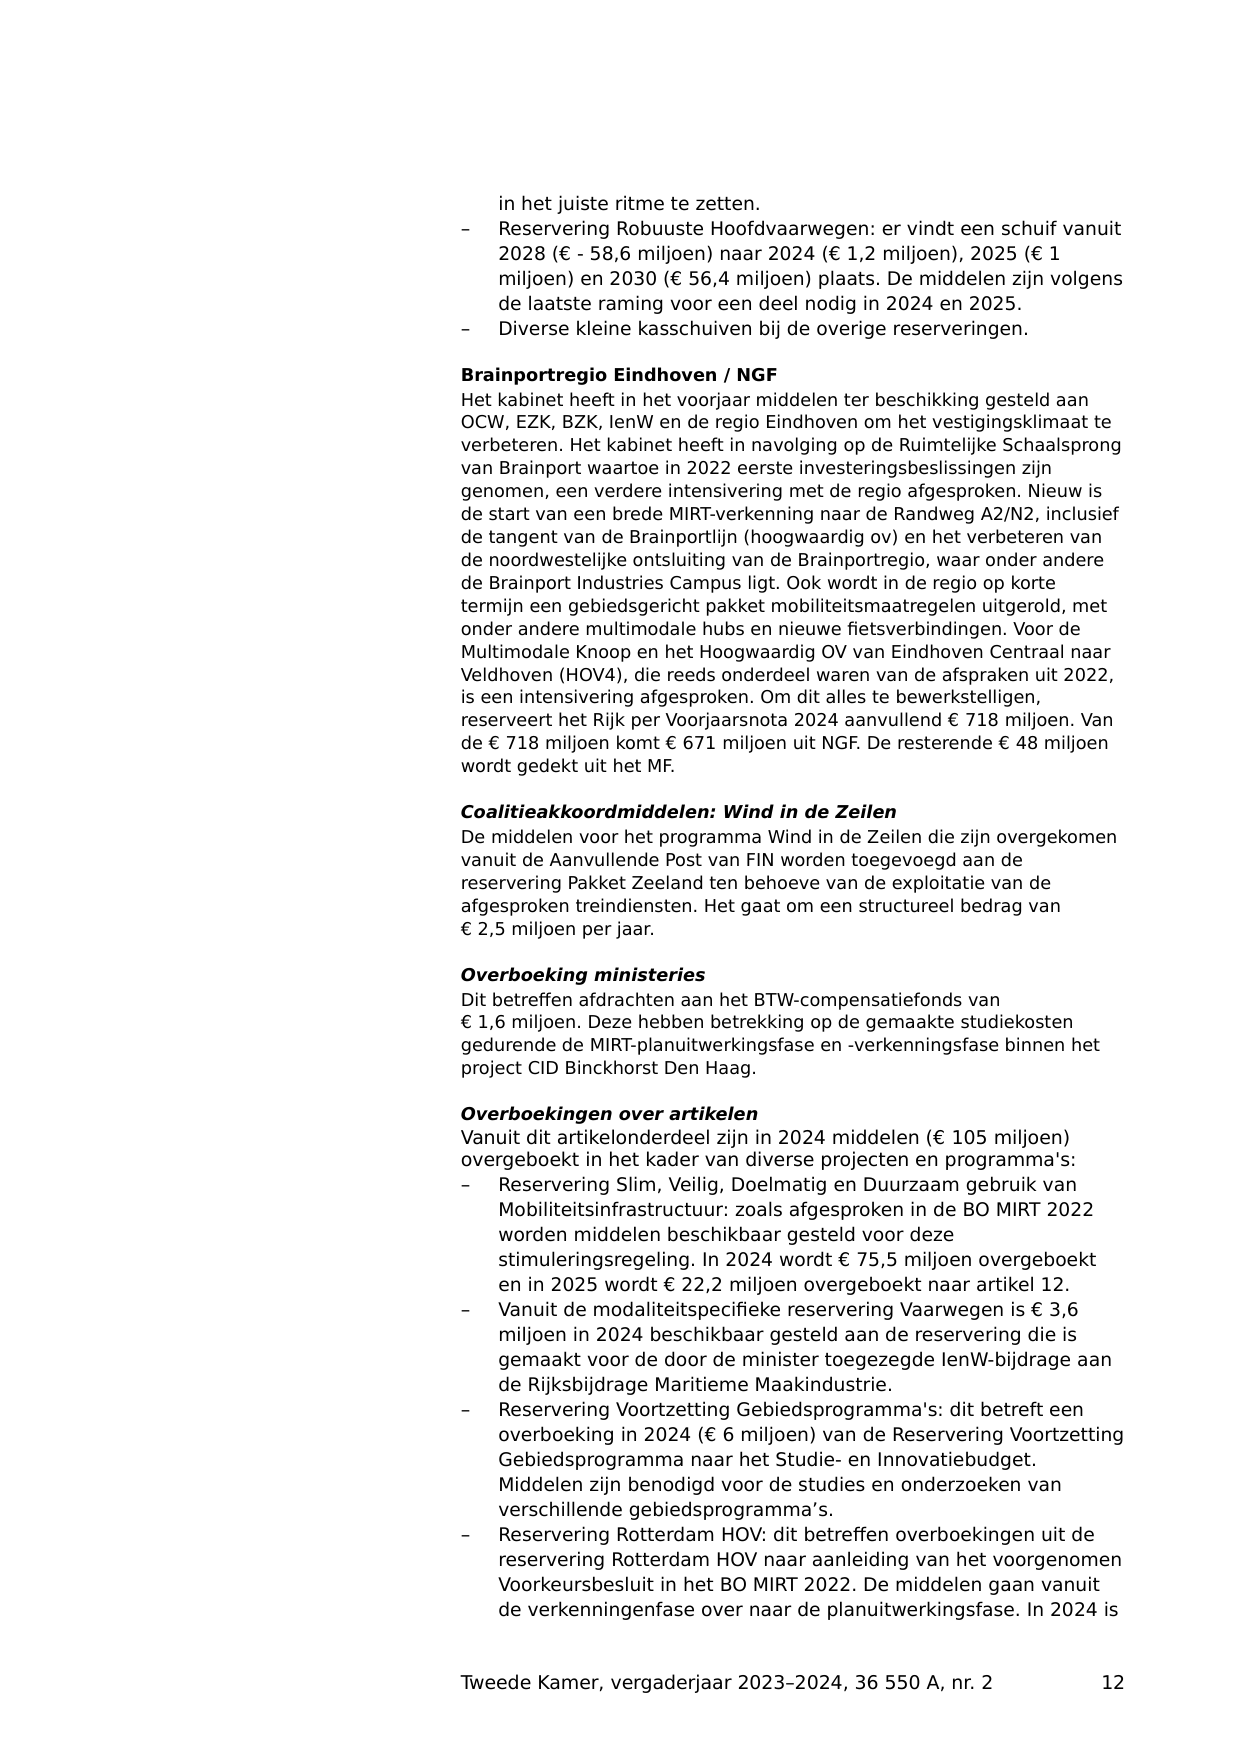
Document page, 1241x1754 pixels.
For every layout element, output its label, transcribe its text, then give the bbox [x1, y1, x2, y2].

text Brainportregio Eindhoven / NGF [461, 363, 1125, 386]
list Reservering Slim, Veilig, Doelmatig en Duurzaam gebruik van Mobiliteitsinfrastructuur: zoals afgesproken in de BO MIRT 2022 worden middelen beschikbaar gesteld voor deze stimuleringsregeling. In 2024 wordt € 75,5 miljoen overgeboekt en in 2025 wordt € 22,2 miljoen overgeboekt naar artikel 12. [461, 1171, 1125, 1296]
text Coalitieakkoordmiddelen: Wind in de Zeilen [461, 800, 1125, 823]
list Reservering Rotterdam HOV: dit betreffen overboekingen uit de reservering Rotterdam HOV naar aanleiding van het voorgenomen Voorkeursbesluit in het BO MIRT 2022. De middelen gaan vanuit de verkenningenfase over naar de planuitwerkingsfase. In 2024 is [461, 1521, 1125, 1621]
text Overboekingen over artikelen [461, 1102, 1125, 1125]
list Reservering Voortzetting Gebiedsprogramma's: dit betreft een overboeking in 2024 (€ 6 miljoen) van de Reservering Voortzetting Gebiedsprogramma naar het Studie- en Innovatiebudget. Middelen zijn benodigd voor de studies en onderzoeken van verschillende gebiedsprogramma’s. [461, 1396, 1125, 1521]
text Dit betreffen afdrachten aan het BTW-compensatiefonds van € 1,6 miljoen. Deze hebben betrekking op de gemaakte studiekosten gedurende de MIRT-planuitwerkingsfase en -verkenningsfase binnen het project CID Binckhorst Den Haag. [461, 988, 1125, 1079]
list in het juiste ritme te zetten. [461, 191, 1125, 216]
list Diverse kleine kasschuiven bij de overige reserveringen. [461, 316, 1125, 341]
list Reservering Robuuste Hoofdvaarwegen: er vindt een schuif vanuit 2028 (€ - 58,6 miljoen) naar 2024 (€ 1,2 miljoen), 2025 (€ 1 miljoen) en 2030 (€ 56,4 miljoen) plaats. De middelen zijn volgens de laatste raming voor een deel nodig in 2024 en 2025. [461, 216, 1125, 316]
text Overboeking ministeries [461, 963, 1125, 986]
list Vanuit de modaliteitspecifieke reservering Vaarwegen is € 3,6 miljoen in 2024 beschikbaar gesteld aan de reservering die is gemaakt voor de door de minister toegezegde IenW-bijdrage aan de Rijksbijdrage Maritieme Maakindustrie. [461, 1296, 1125, 1396]
text Vanuit dit artikelonderdeel zijn in 2024 middelen (€ 105 miljoen) overgeboekt in het kader van diverse projecten en programma's: [461, 1127, 1125, 1171]
text De middelen voor het programma Wind in de Zeilen die zijn overgekomen vanuit de Aanvullende Post van FIN worden toegevoegd aan de reservering Pakket Zeeland ten behoeve van de exploitatie van de afgesproken treindiensten. Het gaat om een structureel bedrag van € 2,5 miljoen per jaar. [461, 825, 1125, 940]
text Het kabinet heeft in het voorjaar middelen ter beschikking gesteld aan OCW, EZK, BZK, IenW en de regio Eindhoven om het vestigingsklimaat te verbeteren. Het kabinet heeft in navolging op de Ruimtelijke Schaalsprong van Brainport waartoe in 2022 eerste investeringsbeslissingen zijn genomen, een verdere intensivering met de regio afgesproken. Nieuw is de start van een brede MIRT-verkenning naar de Randweg A2/N2, inclusief de tangent van de Brainportlijn (hoogwaardig ov) en het verbeteren van de noordwestelijke ontsluiting van de Brainportregio, waar onder andere de Brainport Industries Campus ligt. Ook wordt in de regio op korte termijn een gebiedsgericht pakket mobiliteitsmaatregelen uitgerold, met onder andere multimodale hubs en nieuwe fietsverbindingen. Voor de Multimodale Knoop en het Hoogwaardig OV van Eindhoven Centraal naar Veldhoven (HOV4), die reeds onderdeel waren van de afspraken uit 2022, is een intensivering afgesproken. Om dit alles te bewerkstelligen, reserveert het Rijk per Voorjaarsnota 2024 aanvullend € 718 miljoen. Van de € 718 miljoen komt € 671 miljoen uit NGF. De resterende € 48 miljoen wordt gedekt uit het MF. [461, 388, 1125, 777]
